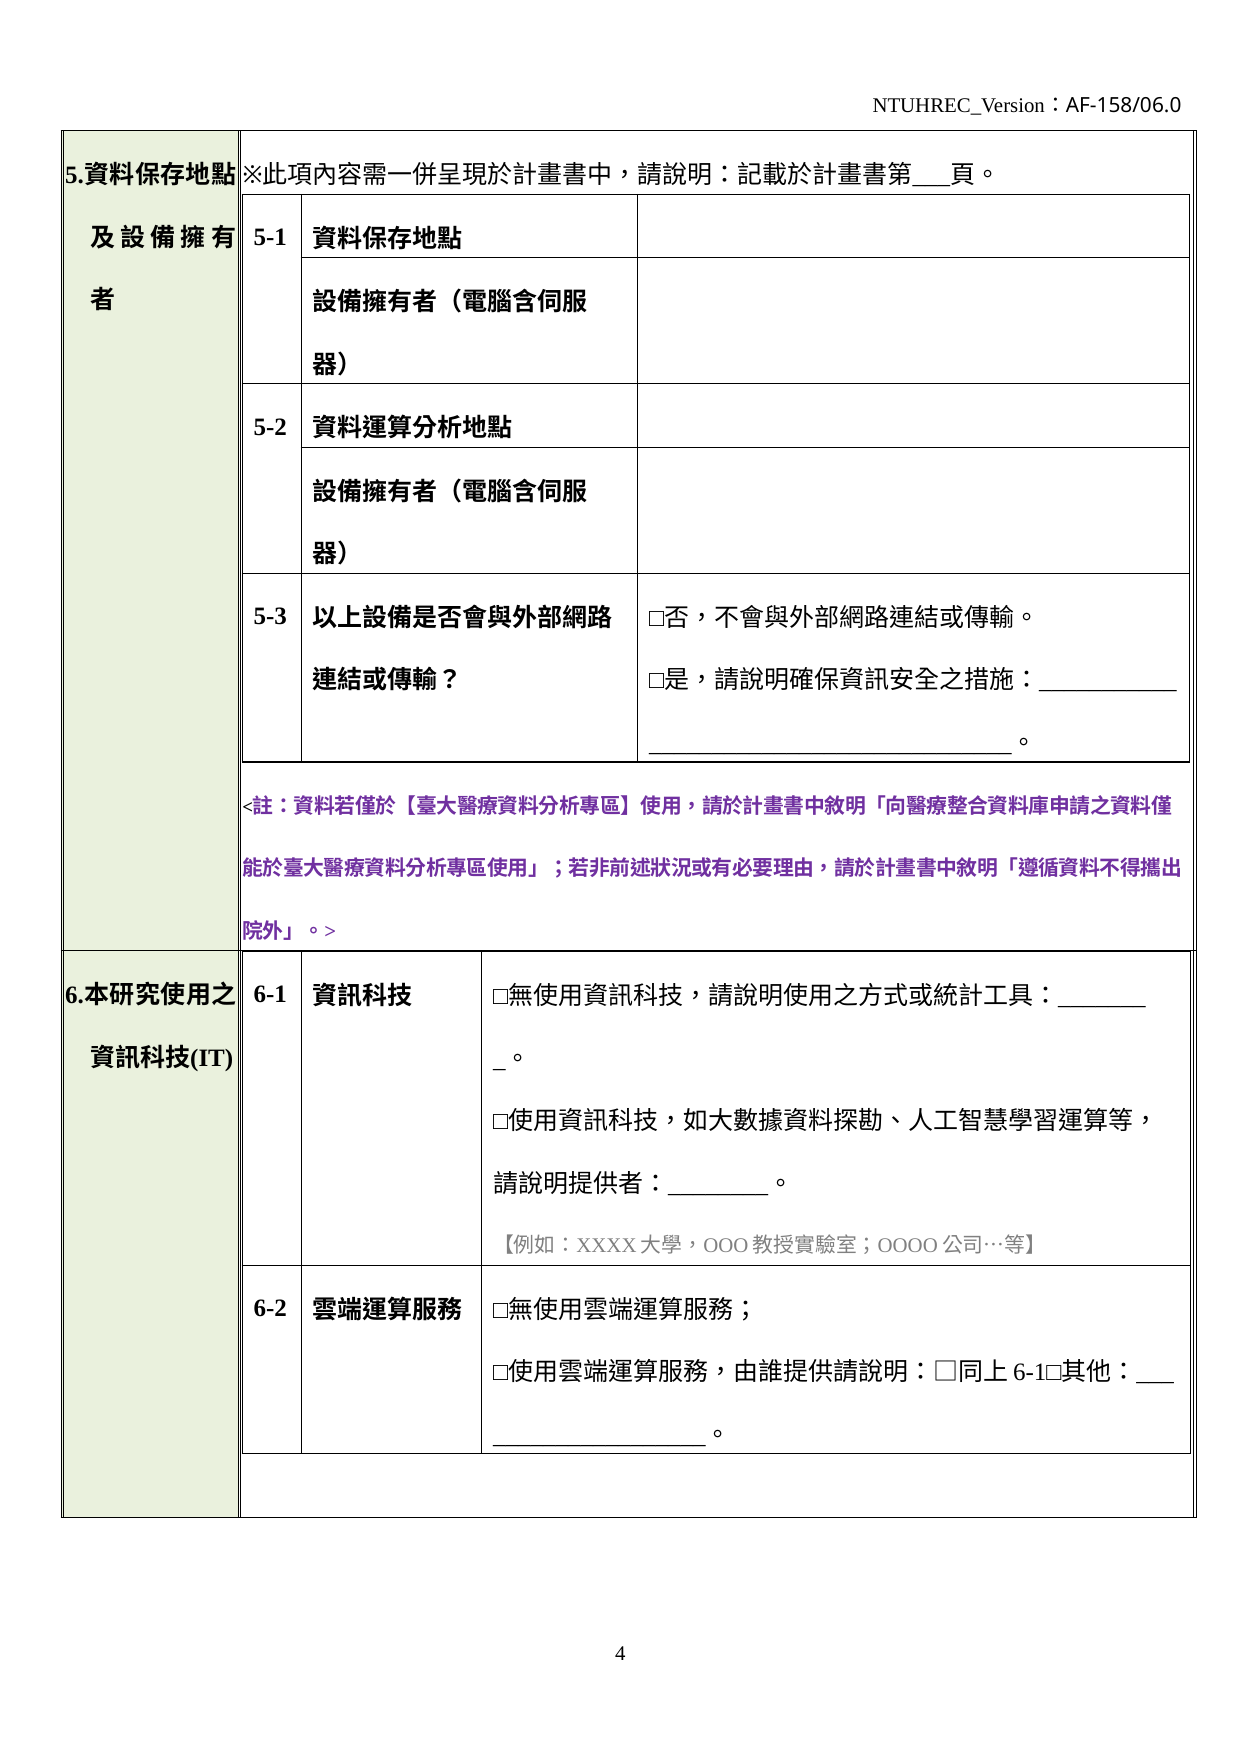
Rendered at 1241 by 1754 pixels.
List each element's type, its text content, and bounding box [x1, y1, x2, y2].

table_cell [638, 384, 1189, 447]
table_header 資訊科技 [302, 952, 481, 1264]
table_header □無使用資訊科技，請說明使用之方式或統計工具：________。 □使用資訊科技，如大數據資料探勘、人工智慧學習運算等，請說明提供者：________。 【例如：XXXX大學，OOO教授實驗室；OOOO公司…等】 [482, 952, 1190, 1264]
table_cell 6.本研究使用之資訊科技(IT) [64, 951, 238, 1517]
table_cell 5-3 [243, 574, 301, 761]
table_cell 以上設備是否會與外部網路連結或傳輸？ [302, 574, 637, 761]
table_cell 設備擁有者（電腦含伺服器） [302, 448, 637, 573]
table_header 5-1 [243, 195, 301, 383]
table_cell 資料運算分析地點 [302, 384, 637, 447]
table_cell [241, 951, 1193, 1517]
table_cell ※此項內容需一併呈現於計畫書中，請說明：記載於計畫書第___頁。 <註：資料若僅於【臺大醫療資料分析專區】使用，請於計畫書中敘明「向醫療整合資料庫申請之資料僅能於臺大醫療資料分析專區使用」；若非前述狀況或有必要理由，請於計畫書中敘明「遵循資料不得攜出院外」。> [241, 131, 1193, 950]
table_cell 5-2 [243, 384, 301, 573]
table_header 6-1 [243, 952, 301, 1264]
table_cell 6-2 [243, 1266, 301, 1453]
table_cell 雲端運算服務 [302, 1266, 481, 1453]
table_cell □否，不會與外部網路連結或傳輸。 □是，請說明確保資訊安全之措施：________________________________________。 [638, 574, 1189, 761]
table_header 資料保存地點 [302, 195, 637, 257]
table_cell [638, 448, 1189, 573]
table_cell [638, 258, 1189, 383]
table_cell □無使用雲端運算服務； □使用雲端運算服務，由誰提供請說明：□同上6-1□其他：____________________。 [482, 1266, 1190, 1453]
table_cell 設備擁有者（電腦含伺服器） [302, 258, 637, 383]
table_header [638, 195, 1189, 257]
table_cell 5.資料保存地點及設備擁有者 [64, 131, 238, 950]
